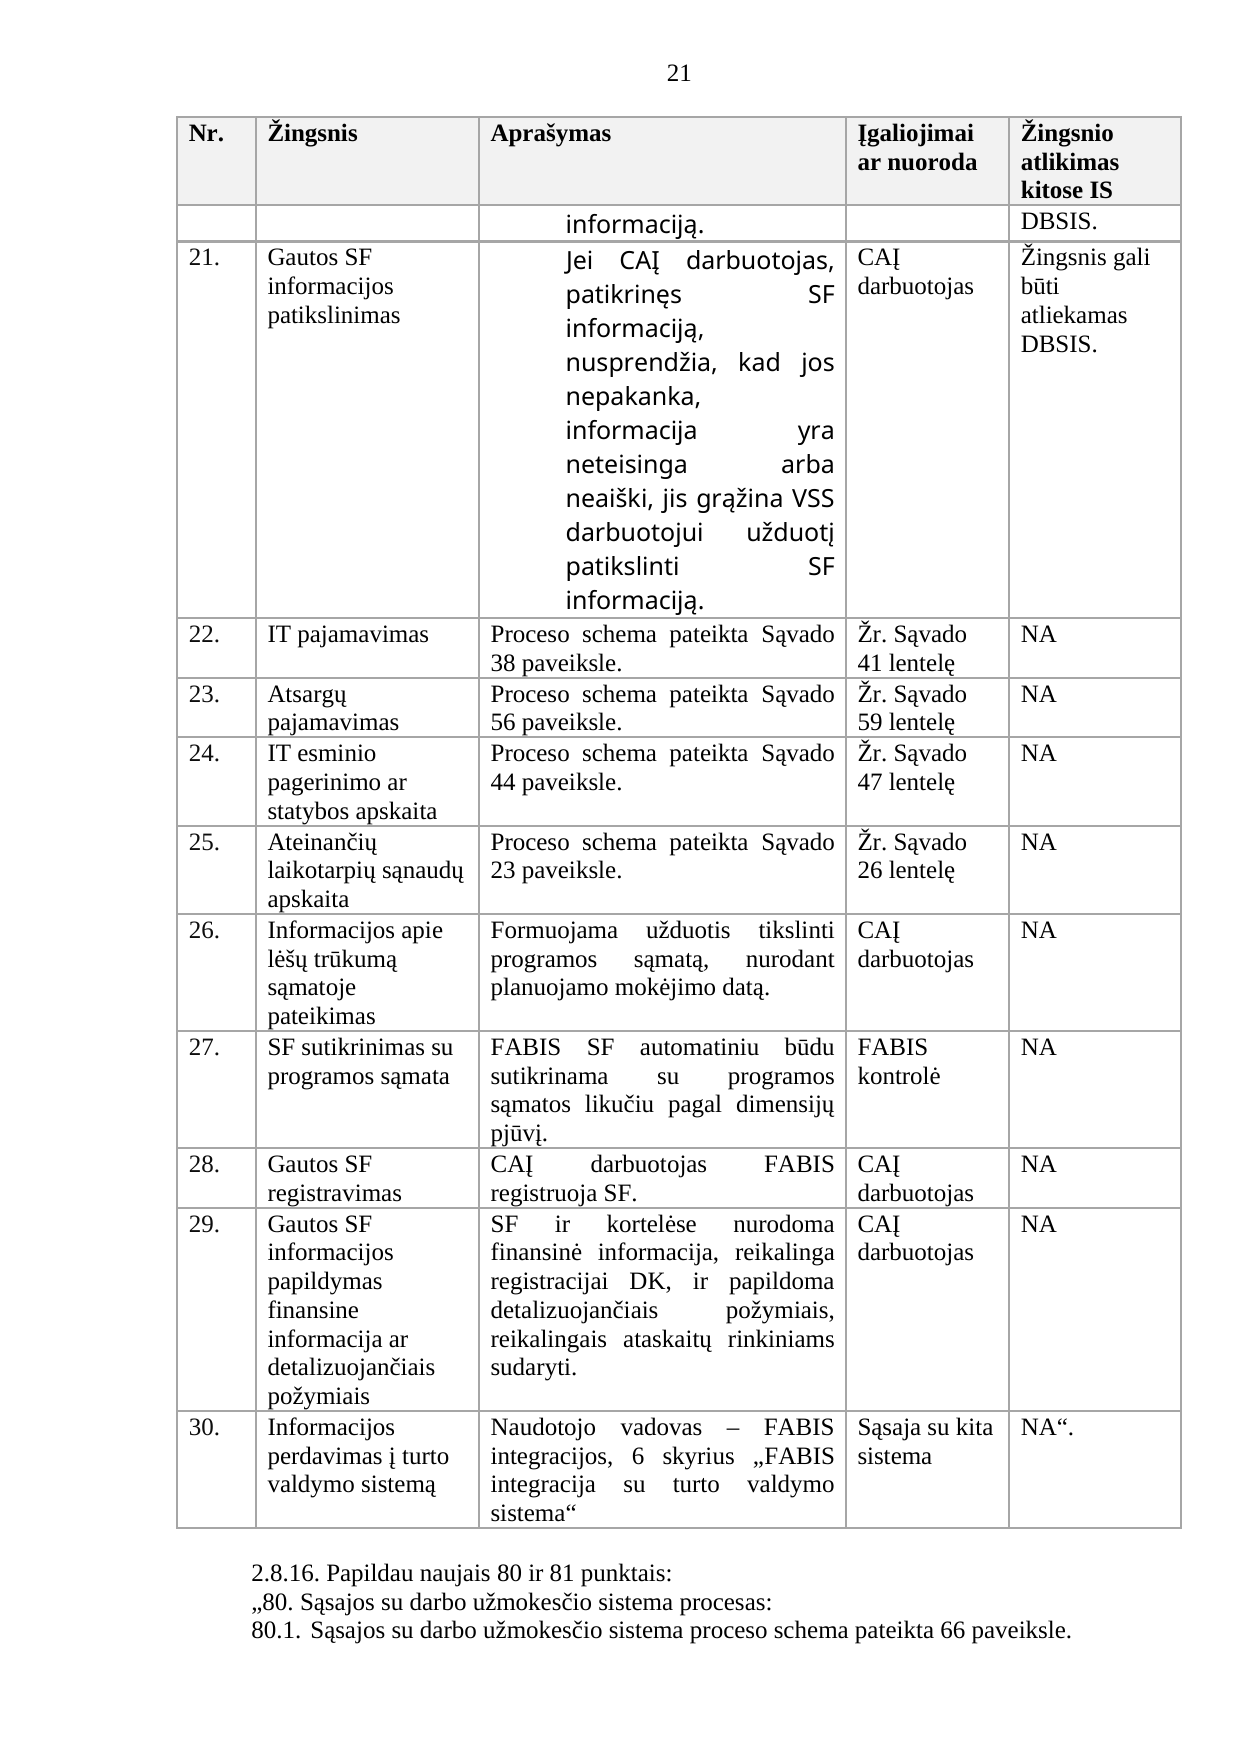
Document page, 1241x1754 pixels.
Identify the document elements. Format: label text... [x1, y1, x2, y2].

table_cell Formuojama užduotis tikslinti programos sąmatą, nurodant planuojamo mokėjimo datą. [480, 915, 845, 1030]
table_header Žingsnio atlikimas kitose IS [1010, 118, 1180, 204]
table_cell FABIS kontrolė [847, 1032, 1008, 1147]
table_cell Naudotojo vadovas – FABIS integracijos, 6 skyrius „FABIS integracija su turto valdymo sistema“ [480, 1412, 845, 1527]
table_cell FABIS SF automatiniu būdu sutikrinama su programos sąmatos likučiu pagal dimensijų pjūvį. [480, 1032, 845, 1147]
table_cell 23. [178, 679, 255, 736]
table_cell 28. [178, 1149, 255, 1207]
table_cell NA [1010, 827, 1180, 913]
table_cell Proceso schema pateikta Sąvado 38 paveiksle. [480, 619, 845, 677]
table_cell SF sutikrinimas su programos sąmata [257, 1032, 478, 1147]
table_cell Informacijos apie lėšų trūkumą sąmatoje pateikimas [257, 915, 478, 1030]
table_header Nr. [178, 118, 255, 204]
table_cell NA [1010, 1209, 1180, 1410]
table_cell informaciją. [480, 206, 845, 240]
table_cell NA [1010, 738, 1180, 824]
table_cell [178, 206, 255, 240]
table_cell SF ir kortelėse nurodoma finansinė informacija, reikalinga registracijai DK, ir papildoma detalizuojančiais požymiais, reikalingais ataskaitų rinkiniams sudaryti. [480, 1209, 845, 1410]
table_cell [257, 206, 478, 240]
table_cell 30. [178, 1412, 255, 1527]
table_cell 29. [178, 1209, 255, 1410]
table_cell Ateinančių laikotarpių sąnaudų apskaita [257, 827, 478, 913]
table_cell Jei CAĮ darbuotojas, patikrinęs SF informaciją, nusprendžia, kad jos nepakanka, informacija yra neteisinga arba neaiški, jis grąžina VSS darbuotojui užduotį patikslinti SF informaciją. [480, 243, 845, 617]
table_cell Žr. Sąvado 26 lentelę [847, 827, 1008, 913]
table_header Įgaliojimai ar nuoroda [847, 118, 1008, 204]
table_cell Gautos SF registravimas [257, 1149, 478, 1207]
table_cell CAĮ darbuotojas [847, 915, 1008, 1030]
text „80. Sąsajos su darbo užmokesčio sistema procesas: [177, 1587, 1181, 1615]
table_cell 22. [178, 619, 255, 677]
table_header Aprašymas [480, 118, 845, 204]
table_cell Žr. Sąvado 47 lentelę [847, 738, 1008, 824]
table_cell CAĮ darbuotojas FABIS registruoja SF. [480, 1149, 845, 1207]
table_cell CAĮ darbuotojas [847, 243, 1008, 617]
table_cell 27. [178, 1032, 255, 1147]
table_cell 21. [178, 243, 255, 617]
table_cell Proceso schema pateikta Sąvado 56 paveiksle. [480, 679, 845, 736]
table_cell Informacijos perdavimas į turto valdymo sistemą [257, 1412, 478, 1527]
table_cell Žr. Sąvado 59 lentelę [847, 679, 1008, 736]
table_cell Proceso schema pateikta Sąvado 23 paveiksle. [480, 827, 845, 913]
table_cell Sąsaja su kita sistema [847, 1412, 1008, 1527]
table_cell 24. [178, 738, 255, 824]
table_cell NA [1010, 1032, 1180, 1147]
table_cell IT pajamavimas [257, 619, 478, 677]
table_cell NA“. [1010, 1412, 1180, 1527]
table_cell CAĮ darbuotojas [847, 1209, 1008, 1410]
table_cell 26. [178, 915, 255, 1030]
table_cell Žr. Sąvado 41 lentelę [847, 619, 1008, 677]
table_cell Gautos SF informacijos papildymas finansine informacija ar detalizuojančiais požymiais [257, 1209, 478, 1410]
text 2.8.16. Papildau naujais 80 ir 81 punktais: [177, 1558, 1181, 1587]
table_cell Atsargų pajamavimas [257, 679, 478, 736]
table_cell NA [1010, 679, 1180, 736]
table_cell 25. [178, 827, 255, 913]
table_cell CAĮ darbuotojas [847, 1149, 1008, 1207]
table_cell Žingsnis gali būti atliekamas DBSIS. [1010, 243, 1180, 617]
table_cell IT esminio pagerinimo ar statybos apskaita [257, 738, 478, 824]
table_cell NA [1010, 1149, 1180, 1207]
table_cell DBSIS. [1010, 206, 1180, 240]
table_cell NA [1010, 915, 1180, 1030]
text 80.1. Sąsajos su darbo užmokesčio sistema proceso schema pateikta 66 paveiksle. [177, 1615, 1181, 1644]
table_header Žingsnis [257, 118, 478, 204]
table_cell NA [1010, 619, 1180, 677]
table_cell Gautos SF informacijos patikslinimas [257, 243, 478, 617]
table_cell Proceso schema pateikta Sąvado 44 paveiksle. [480, 738, 845, 824]
table_cell [847, 206, 1008, 240]
